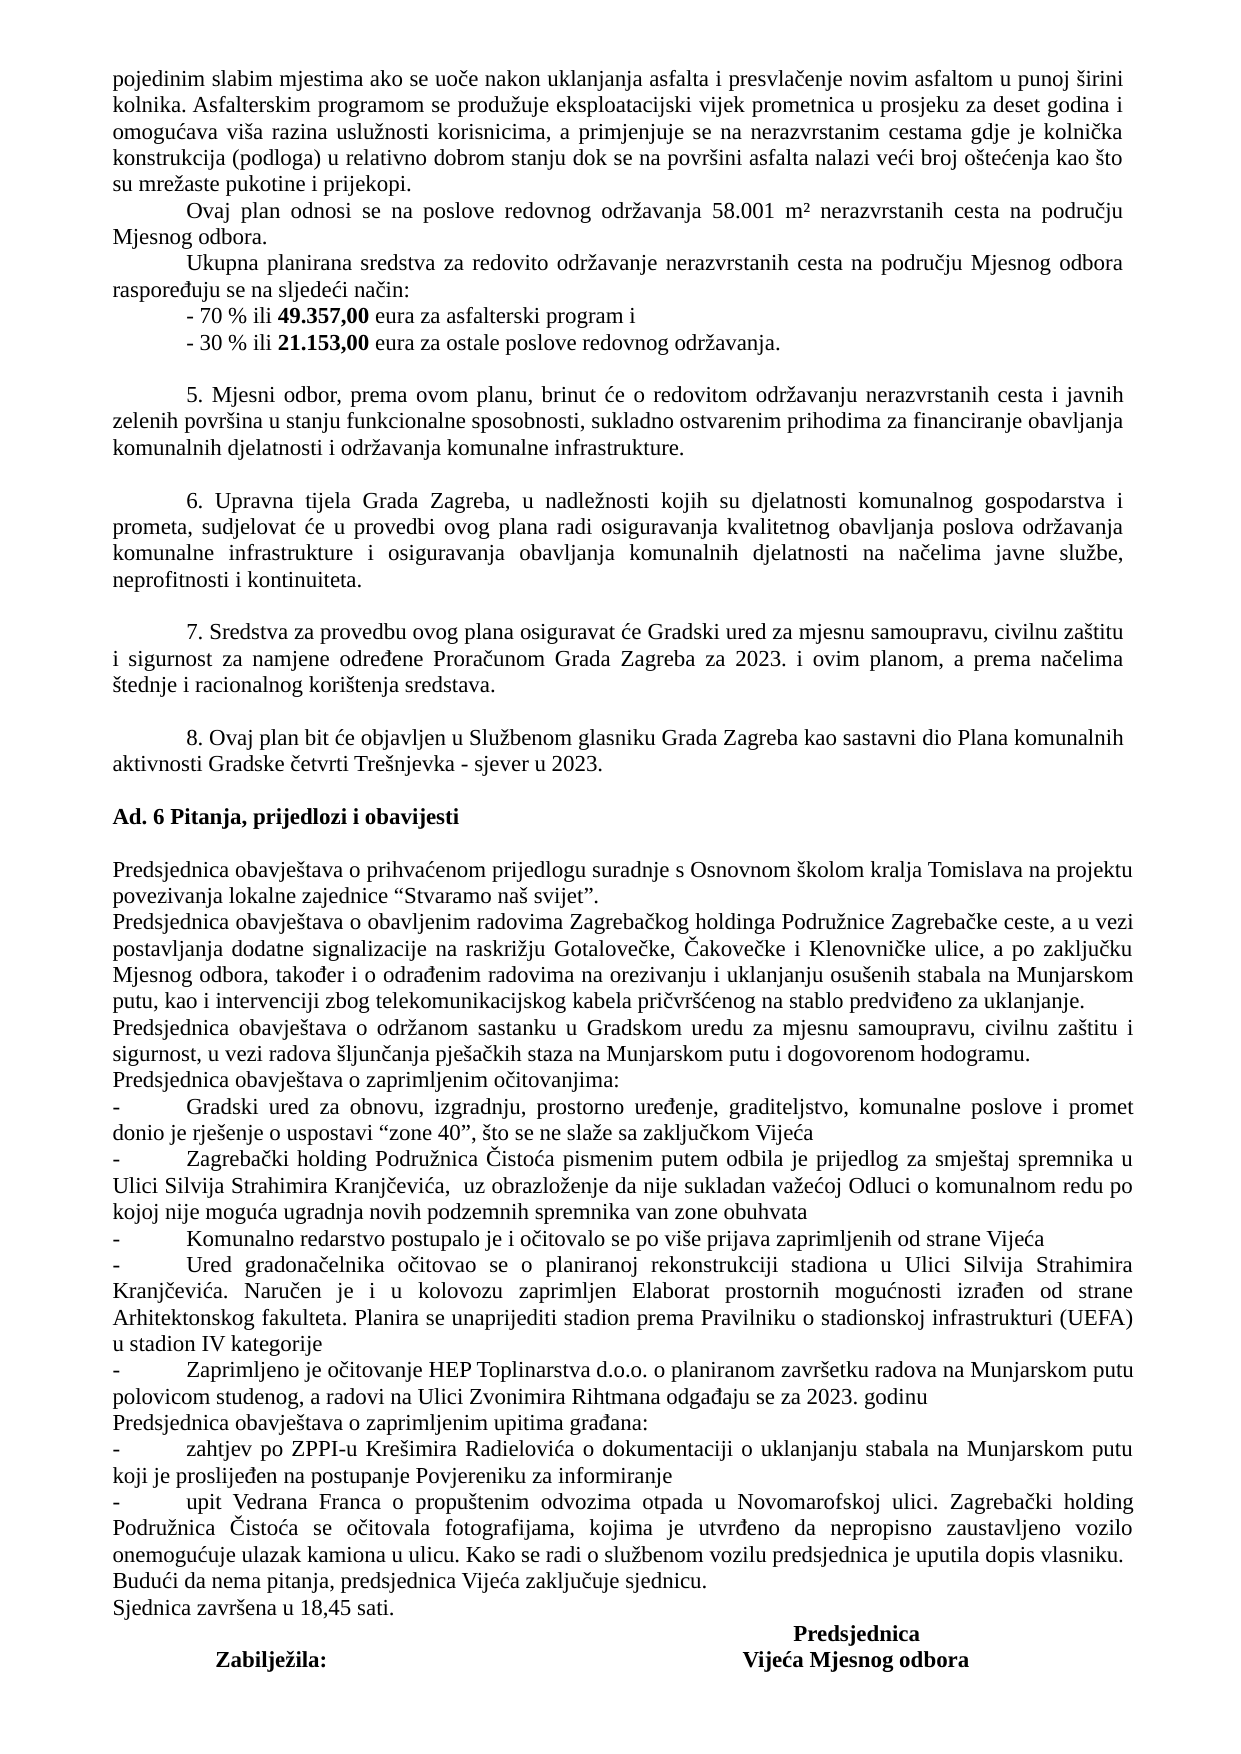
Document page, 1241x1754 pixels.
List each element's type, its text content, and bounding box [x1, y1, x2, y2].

text - 70 % ili 49.357,00 eura za asfalterski program i [112, 302, 1125, 328]
text Zabilježila: Vijeća Mjesnog odbora [112, 1646, 1125, 1673]
list Komunalno redarstvo postupalo je i očitovalo se po više prijava zaprimljenih od strane Vijeća [112, 1224, 1135, 1251]
text Predsjednica [112, 1620, 1125, 1646]
list Zaprimljeno je očitovanje HEP Toplinarstva d.o.o. o planiranom završetku radova na Munjarskom putu polovicom studenog, a radovi na Ulici Zvonimira Rihtmana odgađaju se za 2023. godinu [112, 1356, 1135, 1409]
list zahtjev po ZPPI-u Krešimira Radielovića o dokumentaciji o uklanjanju stabala na Munjarskom putu koji je proslijeđen na postupanje Povjereniku za informiranje [112, 1435, 1135, 1488]
text Sjednica završena u 18,45 sati. [112, 1593, 1125, 1620]
text 8. Ovaj plan bit će objavljen u Službenom glasniku Grada Zagreba kao sastavni dio Plana komunalnih aktivnosti Gradske četvrti Trešnjevka - sjever u 2023. [112, 724, 1125, 777]
text Predsjednica obavještava o održanom sastanku u Gradskom uredu za mjesnu samoupravu, civilnu zaštitu i sigurnost, u vezi radova šljunčanja pješačkih staza na Munjarskom putu i dogovorenom hodogramu. [112, 1014, 1135, 1066]
text Predsjednica obavještava o obavljenim radovima Zagrebačkog holdinga Podružnice Zagrebačke ceste, a u vezi postavljanja dodatne signalizacije na raskrižju Gotalovečke, Čakovečke i Klenovničke ulice, a po zaključku Mjesnog odbora, također i o odrađenim radovima na orezivanju i uklanjanju osušenih stabala na Munjarskom putu, kao i intervenciji zbog telekomunikacijskog kabela pričvršćenog na stablo predviđeno za uklanjanje. [112, 908, 1135, 1014]
text - 30 % ili 21.153,00 eura za ostale poslove redovnog održavanja. [112, 328, 1125, 355]
list Gradski ured za obnovu, izgradnju, prostorno uređenje, graditeljstvo, komunalne poslove i promet donio je rješenje o uspostavi “zone 40”, što se ne slaže sa zaključkom Vijeća [112, 1093, 1135, 1146]
text 6. Upravna tijela Grada Zagreba, u nadležnosti kojih su djelatnosti komunalnog gospodarstva i prometa, sudjelovat će u provedbi ovog plana radi osiguravanja kvalitetnog obavljanja poslova održavanja komunalne infrastrukture i osiguravanja obavljanja komunalnih djelatnosti na načelima javne službe, neprofitnosti i kontinuiteta. [112, 487, 1125, 592]
text 5. Mjesni odbor, prema ovom planu, brinut će o redovitom održavanju nerazvrstanih cesta i javnih zelenih površina u stanju funkcionalne sposobnosti, sukladno ostvarenim prihodima za financiranje obavljanja komunalnih djelatnosti i održavanja komunalne infrastrukture. [112, 381, 1125, 460]
text Ad. 6 Pitanja, prijedlozi i obavijesti [112, 803, 1135, 829]
text Predsjednica obavještava o zaprimljenim upitima građana: [112, 1409, 1135, 1435]
text Ovaj plan odnosi se na poslove redovnog održavanja 58.001 m² nerazvrstanih cesta na području Mjesnog odbora. [112, 197, 1125, 249]
text Ukupna planirana sredstva za redovito održavanje nerazvrstanih cesta na području Mjesnog odbora raspoređuju se na sljedeći način: [112, 249, 1125, 302]
text Predsjednica obavještava o prihvaćenom prijedlogu suradnje s Osnovnom školom kralja Tomislava na projektu povezivanja lokalne zajednice “Stvaramo naš svijet”. [112, 856, 1135, 908]
list Zagrebački holding Podružnica Čistoća pismenim putem odbila je prijedlog za smještaj spremnika u Ulici Silvija Strahimira Kranjčevića, uz obrazloženje da nije sukladan važećoj Odluci o komunalnom redu po kojoj nije moguća ugradnja novih podzemnih spremnika van zone obuhvata [112, 1146, 1135, 1224]
list Ured gradonačelnika očitovao se o planiranoj rekonstrukciji stadiona u Ulici Silvija Strahimira Kranjčevića. Naručen je i u kolovozu zaprimljen Elaborat prostornih mogućnosti izrađen od strane Arhitektonskog fakulteta. Planira se unaprijediti stadion prema Pravilniku o stadionskoj infrastrukturi (UEFA) u stadion IV kategorije [112, 1251, 1135, 1356]
text Predsjednica obavještava o zaprimljenim očitovanjima: [112, 1066, 1135, 1093]
text Budući da nema pitanja, predsjednica Vijeća zaključuje sjednicu. [112, 1567, 1125, 1593]
text 7. Sredstva za provedbu ovog plana osiguravat će Gradski ured za mjesnu samoupravu, civilnu zaštitu i sigurnost za namjene određene Proračunom Grada Zagreba za 2023. i ovim planom, a prema načelima štednje i racionalnog korištenja sredstava. [112, 618, 1125, 697]
list upit Vedrana Franca o propuštenim odvozima otpada u Novomarofskoj ulici. Zagrebački holding Podružnica Čistoća se očitovala fotografijama, kojima je utvrđeno da nepropisno zaustavljeno vozilo onemogućuje ulazak kamiona u ulicu. Kako se radi o službenom vozilu predsjednica je uputila dopis vlasniku. [112, 1488, 1135, 1567]
text pojedinim slabim mjestima ako se uoče nakon uklanjanja asfalta i presvlačenje novim asfaltom u punoj širini kolnika. Asfalterskim programom se produžuje eksploatacijski vijek prometnica u prosjeku za deset godina i omogućava viša razina uslužnosti korisnicima, a primjenjuje se na nerazvrstanim cestama gdje je kolnička konstrukcija (podloga) u relativno dobrom stanju dok se na površini asfalta nalazi veći broj oštećenja kao što su mrežaste pukotine i prijekopi. [112, 65, 1125, 197]
